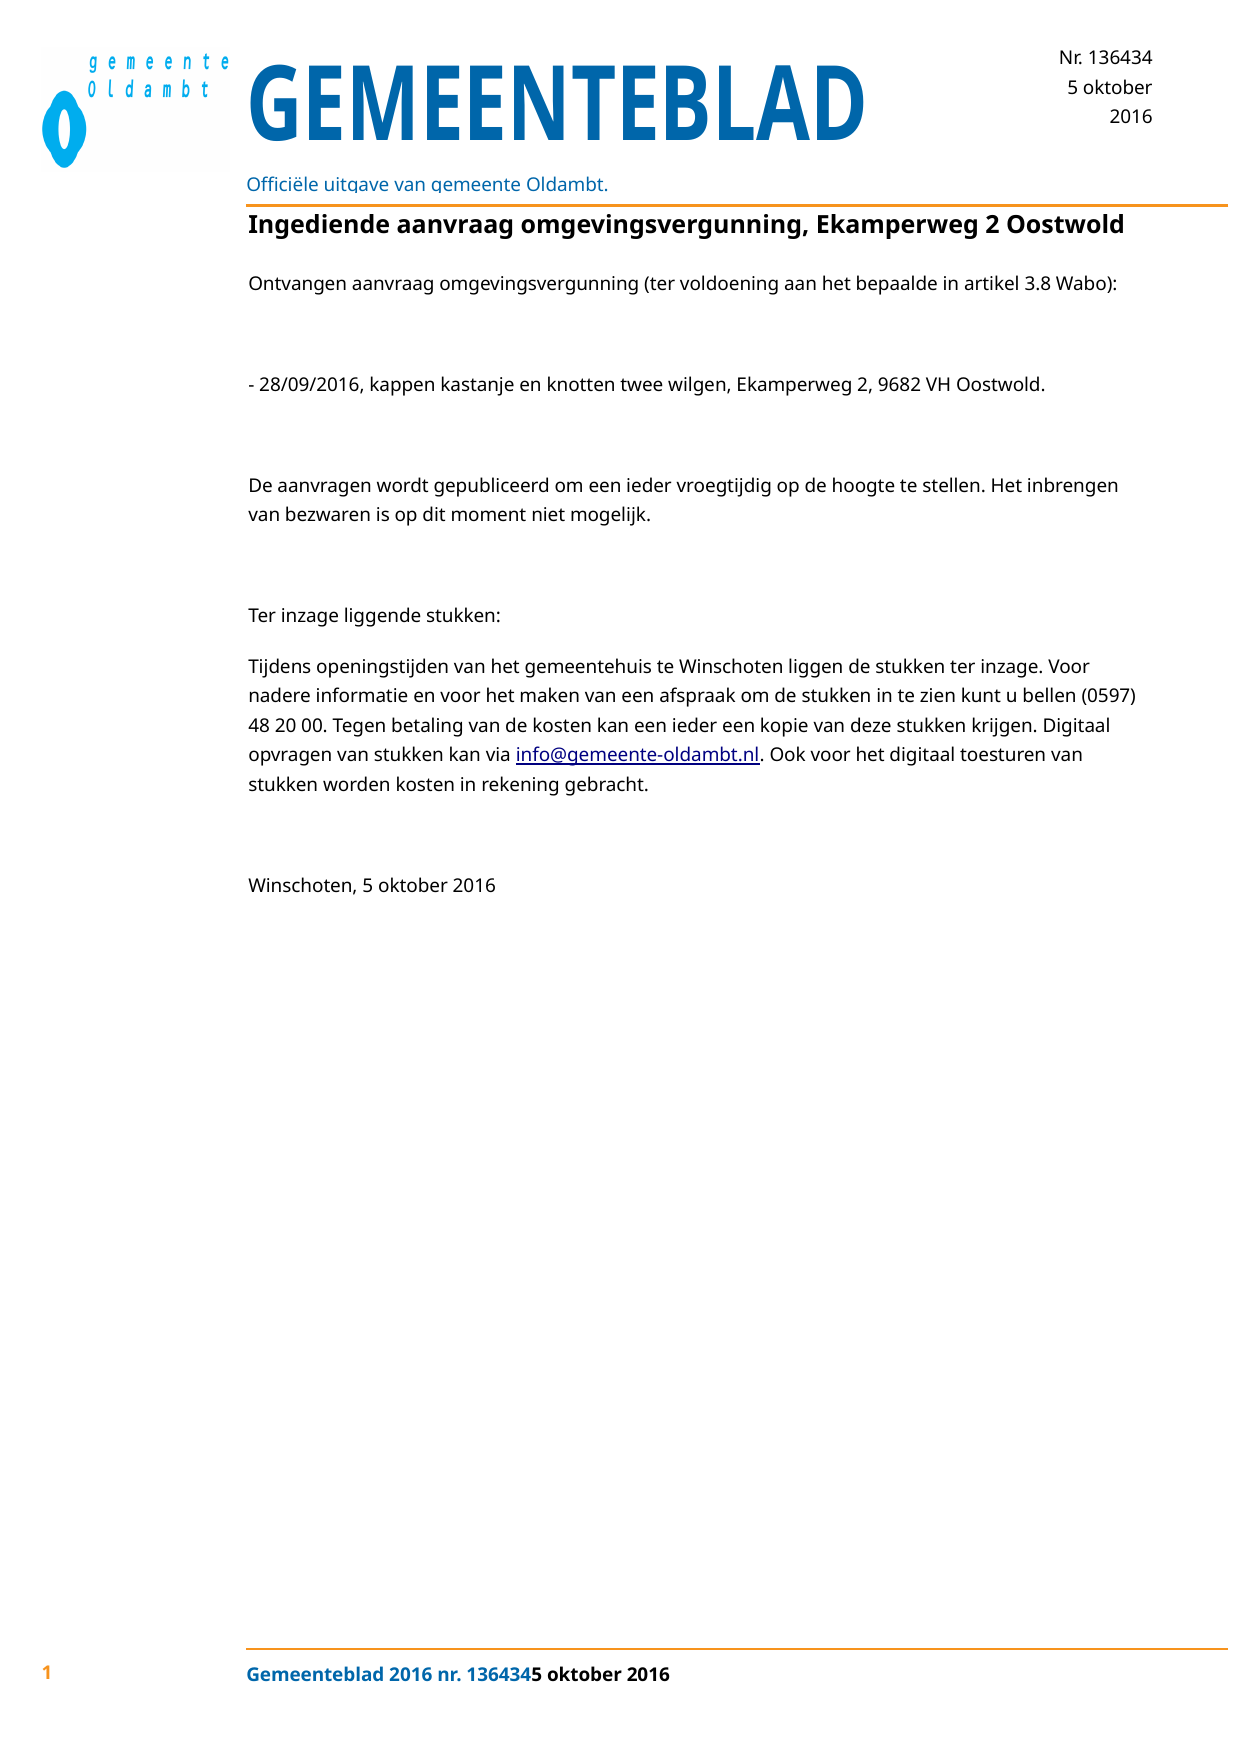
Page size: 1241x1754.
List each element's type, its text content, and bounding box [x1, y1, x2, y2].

text Ingediende aanvraag omgevingsvergunning, Ekamperweg 2 Oostwold [248, 207, 1152, 241]
text - 28/09/2016, kappen kastanje en knotten twee wilgen, Ekamperweg 2, 9682 VH Oostwold. [248, 371, 1152, 397]
text Tijdens openingstijden van het gemeentehuis te Winschoten liggen de stukken ter inzage. Voor nadere informatie en voor het maken van een afspraak om de stukken in te zien kunt u bellen (0597) 48 20 00. Tegen betaling van de kosten kan een ieder een kopie van deze stukken krijgen. Digitaal opvragen van stukken kan via info@gemeente-oldambt.nl. Ook voor het digitaal toesturen van stukken worden kosten in rekening gebracht. [248, 653, 1152, 797]
text Ontvangen aanvraag omgevingsvergunning (ter voldoening aan het bepaalde in artikel 3.8 Wabo): [248, 270, 1152, 296]
text De aanvragen wordt gepubliceerd om een ieder vroegtijdig op de hoogte te stellen. Het inbrengen van bezwaren is op dit moment niet mogelijk. [248, 472, 1152, 527]
text Ter inzage liggende stukken: [248, 602, 1152, 628]
picture [41, 47, 231, 172]
text Winschoten, 5 oktober 2016 [248, 872, 1152, 898]
